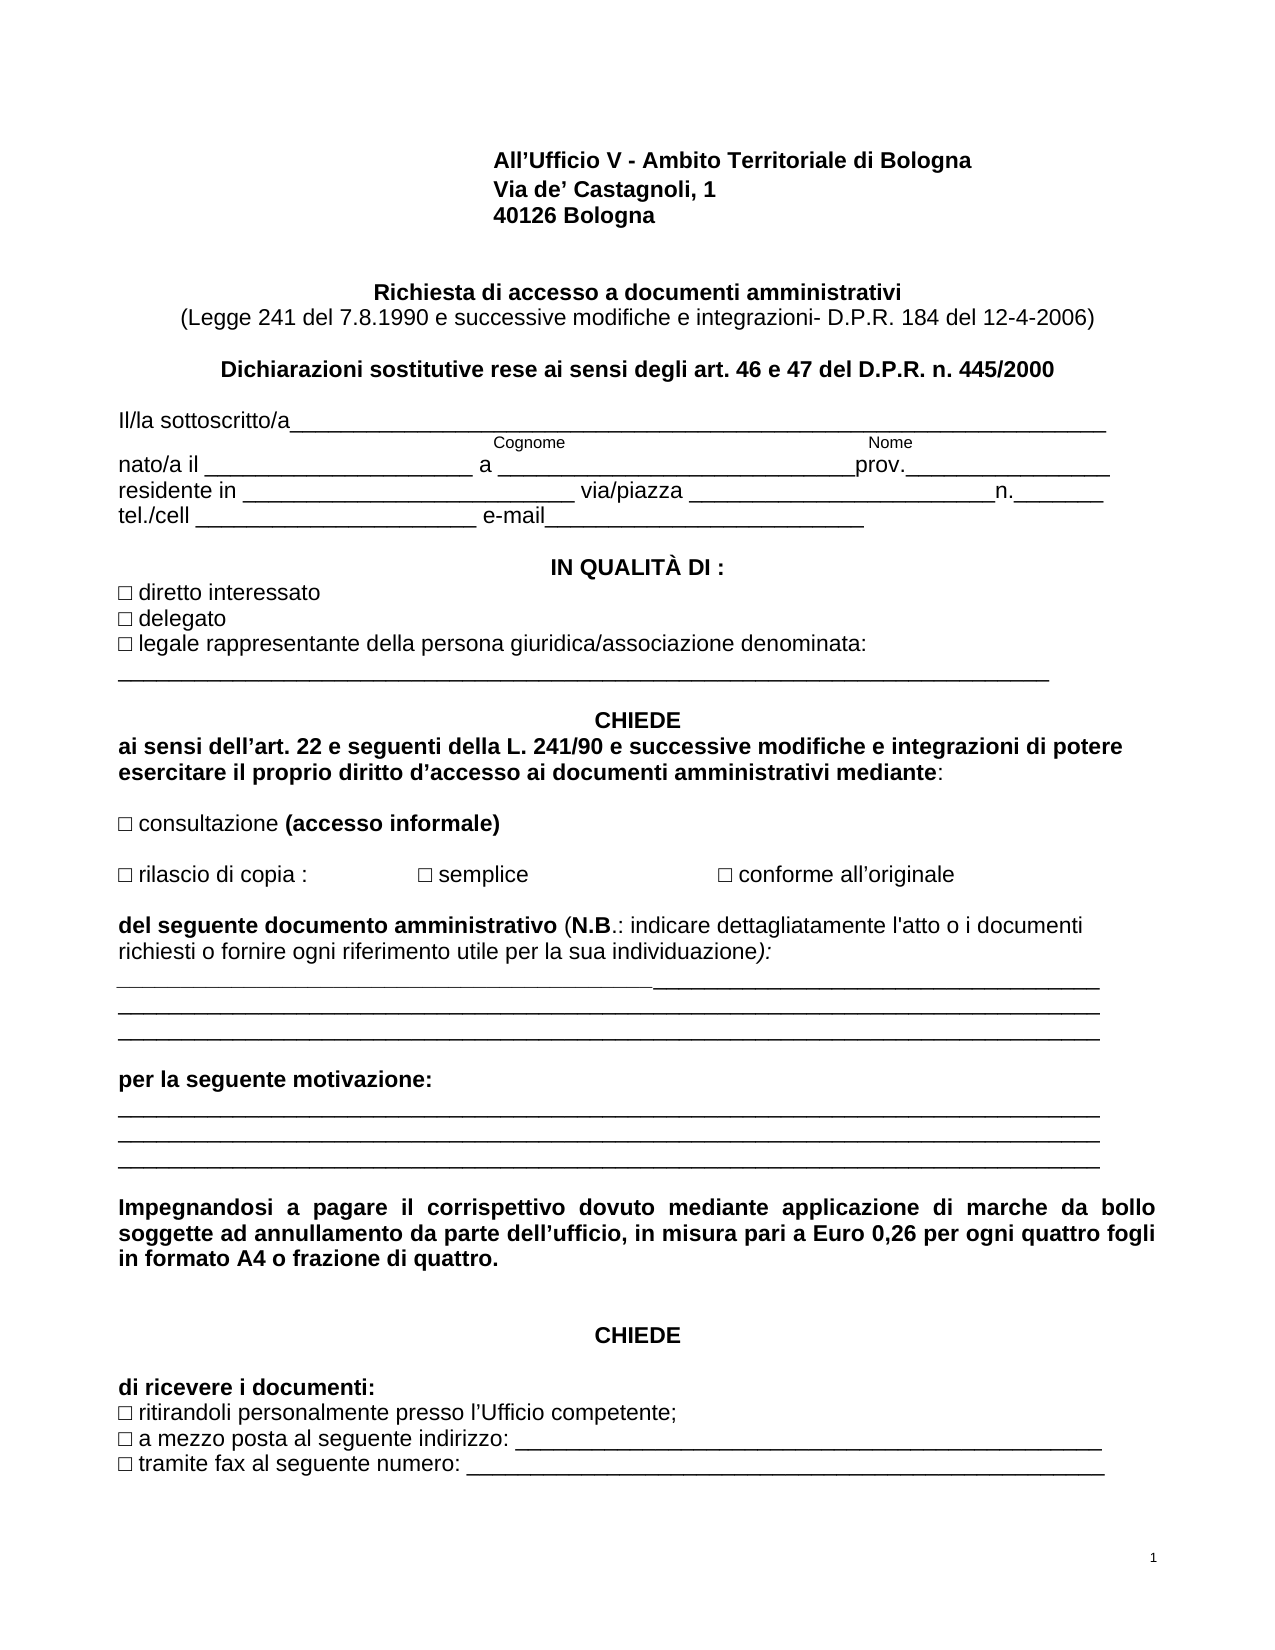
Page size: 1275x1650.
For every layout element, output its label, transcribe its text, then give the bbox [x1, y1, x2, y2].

text □ diretto interessato [118, 580, 1157, 606]
text Richiesta di accesso a documenti amministrativi [118, 279, 1157, 305]
text ai sensi dell’art. 22 e seguenti della L. 241/90 e successive modifiche e integrazioni di potere esercitare il proprio diritto d’accesso ai documenti amministrativi mediante: [118, 734, 1157, 785]
text Cognome Nome [118, 433, 1157, 452]
text □ legale rappresentante della persona giuridica/associazione denominata: [118, 631, 1157, 657]
text _____________________________________________________________________________ [118, 990, 1157, 1016]
text (Legge 241 del 7.8.1990 e successive modifiche e integrazioni- D.P.R. 184 del 12-4-2006) [118, 305, 1157, 331]
text □ delegato [118, 606, 1157, 631]
text □ tramite fax al seguente numero: __________________________________________________ [118, 1451, 1157, 1477]
text nato/a il _____________________ a ____________________________prov.________________ [118, 452, 1157, 477]
text □ a mezzo posta al seguente indirizzo: ______________________________________________ [118, 1426, 1157, 1451]
text CHIEDE [118, 708, 1157, 734]
text del seguente documento amministrativo (N.B.: indicare dettagliatamente l'atto o i documenti richiesti o fornire ogni riferimento utile per la sua individuazione): [118, 913, 1157, 964]
text _____________________________________________________________________________ [118, 964, 1157, 990]
text per la seguente motivazione: [118, 1067, 1157, 1092]
text CHIEDE [118, 1323, 1157, 1349]
text _____________________________________________________________________________ [118, 1144, 1157, 1169]
text _________________________________________________________________________ [118, 657, 1157, 682]
text residente in __________________________ via/piazza ________________________n._______ [118, 477, 1157, 503]
text Impegnandosi a pagare il corrispettivo dovuto mediante applicazione di marche da bollo soggette ad annullamento da parte dell’ufficio, in misura pari a Euro 0,26 per ogni quattro fogli in formato A4 o frazione di quattro. [118, 1195, 1157, 1272]
text _____________________________________________________________________________ [118, 1016, 1157, 1041]
text Via de’ Castagnoli, 1 40126 Bologna [118, 177, 1157, 228]
text tel./cell ______________________ e-mail_________________________ [118, 503, 1157, 529]
text _____________________________________________________________________________ [118, 1118, 1157, 1144]
text di ricevere i documenti: [118, 1374, 1157, 1400]
text □ ritirandoli personalmente presso l’Ufficio competente; [118, 1400, 1157, 1426]
text □ consultazione (accesso informale) [118, 811, 1157, 836]
text □ rilascio di copia : □ semplice □ conforme all’originale [118, 862, 1157, 887]
text Dichiarazioni sostitutive rese ai sensi degli art. 46 e 47 del D.P.R. n. 445/2000 [118, 356, 1157, 382]
text _____________________________________________________________________________ [118, 1092, 1157, 1118]
text Il/la sottoscritto/a________________________________________________________________ [118, 407, 1157, 433]
text All’Ufficio V - Ambito Territoriale di Bologna [418, 147, 1157, 173]
text IN QUALITÀ DI : [118, 554, 1157, 580]
